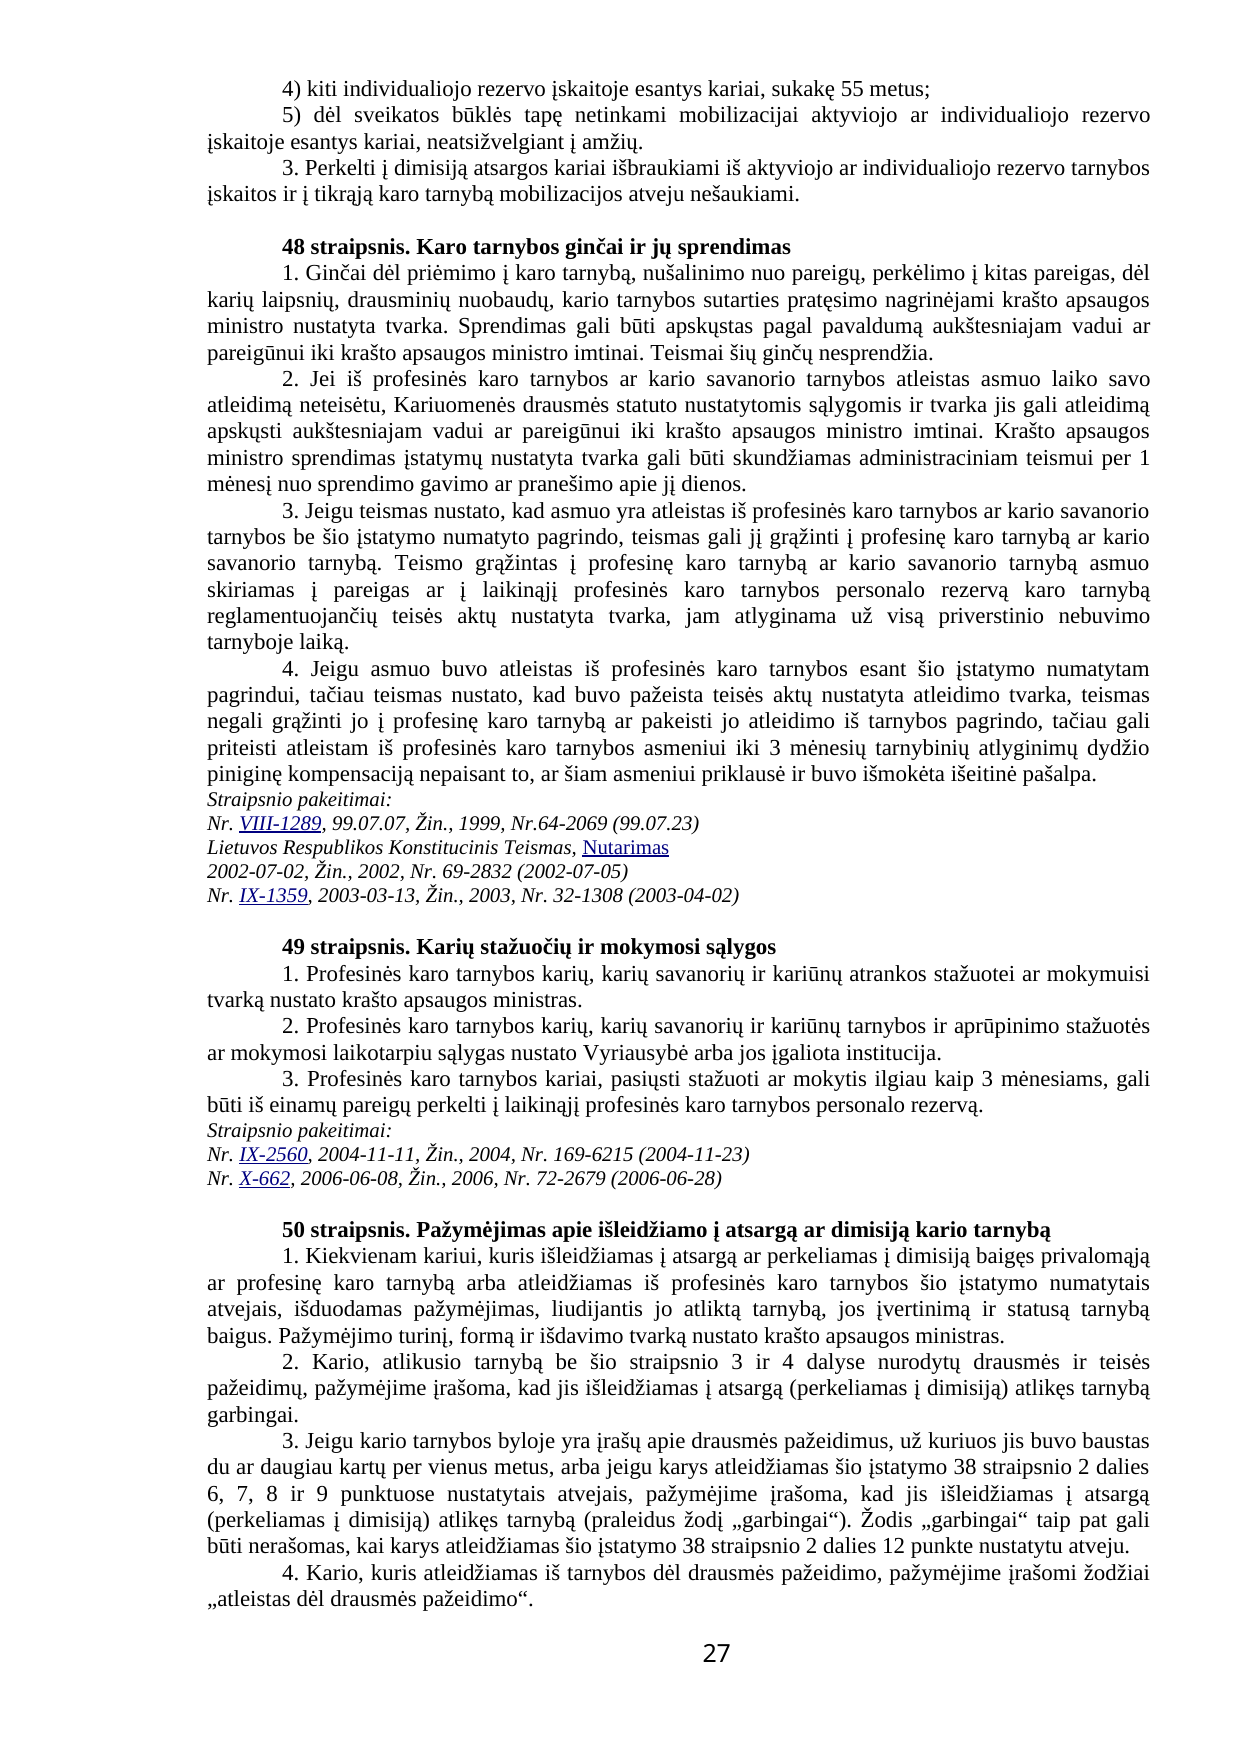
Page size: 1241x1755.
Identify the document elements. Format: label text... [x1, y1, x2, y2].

text Straipsnio pakeitimai: [207, 787, 1152, 811]
text Nr. IX-2560, 2004-11-11, Žin., 2004, Nr. 169-6215 (2004-11-23) [207, 1142, 1152, 1166]
text 49 straipsnis. Karių stažuočių ir mokymosi sąlygos [207, 933, 1152, 959]
text 2. Kario, atlikusio tarnybą be šio straipsnio 3 ir 4 dalyse nurodytų drausmės ir teisės pažeidimų, pažymėjime įrašoma, kad jis išleidžiamas į atsargą (perkeliamas į dimisiją) atlikęs tarnybą garbingai. [207, 1348, 1152, 1427]
text 2. Profesinės karo tarnybos karių, karių savanorių ir kariūnų tarnybos ir aprūpinimo stažuotės ar mokymosi laikotarpiu sąlygas nustato Vyriausybė arba jos įgaliota institucija. [207, 1012, 1152, 1065]
text 1. Profesinės karo tarnybos karių, karių savanorių ir kariūnų atrankos stažuotei ar mokymuisi tvarką nustato krašto apsaugos ministras. [207, 959, 1152, 1012]
text 48 straipsnis. Karo tarnybos ginčai ir jų sprendimas [207, 233, 1152, 259]
text 5) dėl sveikatos būklės tapę netinkami mobilizacijai aktyviojo ar individualiojo rezervo įskaitoje esantys kariai, neatsižvelgiant į amžių. [207, 101, 1152, 154]
text Nr. IX-1359, 2003-03-13, Žin., 2003, Nr. 32-1308 (2003-04-02) [207, 883, 1152, 907]
text 3. Perkelti į dimisiją atsargos kariai išbraukiami iš aktyviojo ar individualiojo rezervo tarnybos įskaitos ir į tikrąją karo tarnybą mobilizacijos atveju nešaukiami. [207, 154, 1152, 207]
text 4. Kario, kuris atleidžiamas iš tarnybos dėl drausmės pažeidimo, pažymėjime įrašomi žodžiai „atleistas dėl drausmės pažeidimo“. [207, 1559, 1152, 1612]
text Lietuvos Respublikos Konstitucinis Teismas, Nutarimas [207, 835, 1152, 859]
text 2. Jei iš profesinės karo tarnybos ar kario savanorio tarnybos atleistas asmuo laiko savo atleidimą neteisėtu, Kariuomenės drausmės statuto nustatytomis sąlygomis ir tvarka jis gali atleidimą apskųsti aukštesniajam vadui ar pareigūnui iki krašto apsaugos ministro imtinai. Krašto apsaugos ministro sprendimas įstatymų nustatyta tvarka gali būti skundžiamas administraciniam teismui per 1 mėnesį nuo sprendimo gavimo ar pranešimo apie jį dienos. [207, 365, 1152, 497]
text Nr. X-662, 2006-06-08, Žin., 2006, Nr. 72-2679 (2006-06-28) [207, 1166, 1152, 1190]
text 3. Jeigu teismas nustato, kad asmuo yra atleistas iš profesinės karo tarnybos ar kario savanorio tarnybos be šio įstatymo numatyto pagrindo, teismas gali jį grąžinti į profesinę karo tarnybą ar kario savanorio tarnybą. Teismo grąžintas į profesinę karo tarnybą ar kario savanorio tarnybą asmuo skiriamas į pareigas ar į laikinąjį profesinės karo tarnybos personalo rezervą karo tarnybą reglamentuojančių teisės aktų nustatyta tvarka, jam atlyginama už visą priverstinio nebuvimo tarnyboje laiką. [207, 497, 1152, 655]
text 4) kiti individualiojo rezervo įskaitoje esantys kariai, sukakę 55 metus; [207, 75, 1152, 101]
text 4. Jeigu asmuo buvo atleistas iš profesinės karo tarnybos esant šio įstatymo numatytam pagrindui, tačiau teismas nustato, kad buvo pažeista teisės aktų nustatyta atleidimo tvarka, teismas negali grąžinti jo į profesinę karo tarnybą ar pakeisti jo atleidimo iš tarnybos pagrindo, tačiau gali priteisti atleistam iš profesinės karo tarnybos asmeniui iki 3 mėnesių tarnybinių atlyginimų dydžio piniginę kompensaciją nepaisant to, ar šiam asmeniui priklausė ir buvo išmokėta išeitinė pašalpa. [207, 655, 1152, 787]
text 3. Jeigu kario tarnybos byloje yra įrašų apie drausmės pažeidimus, už kuriuos jis buvo baustas du ar daugiau kartų per vienus metus, arba jeigu karys atleidžiamas šio įstatymo 38 straipsnio 2 dalies 6, 7, 8 ir 9 punktuose nustatytais atvejais, pažymėjime įrašoma, kad jis išleidžiamas į atsargą (perkeliamas į dimisiją) atlikęs tarnybą (praleidus žodį „garbingai“). Žodis „garbingai“ taip pat gali būti nerašomas, kai karys atleidžiamas šio įstatymo 38 straipsnio 2 dalies 12 punkte nustatytu atveju. [207, 1427, 1152, 1559]
text 50 straipsnis. Pažymėjimas apie išleidžiamo į atsargą ar dimisiją kario tarnybą [207, 1216, 1152, 1243]
text Straipsnio pakeitimai: [207, 1118, 1152, 1142]
text 1. Ginčai dėl priėmimo į karo tarnybą, nušalinimo nuo pareigų, perkėlimo į kitas pareigas, dėl karių laipsnių, drausminių nuobaudų, kario tarnybos sutarties pratęsimo nagrinėjami krašto apsaugos ministro nustatyta tvarka. Sprendimas gali būti apskųstas pagal pavaldumą aukštesniajam vadui ar pareigūnui iki krašto apsaugos ministro imtinai. Teismai šių ginčų nesprendžia. [207, 259, 1152, 365]
text 2002-07-02, Žin., 2002, Nr. 69-2832 (2002-07-05) [207, 859, 1152, 883]
text Nr. VIII-1289, 99.07.07, Žin., 1999, Nr.64-2069 (99.07.23) [207, 811, 1152, 835]
text 3. Profesinės karo tarnybos kariai, pasiųsti stažuoti ar mokytis ilgiau kaip 3 mėnesiams, gali būti iš einamų pareigų perkelti į laikinąjį profesinės karo tarnybos personalo rezervą. [207, 1065, 1152, 1118]
text 1. Kiekvienam kariui, kuris išleidžiamas į atsargą ar perkeliamas į dimisiją baigęs privalomąją ar profesinę karo tarnybą arba atleidžiamas iš profesinės karo tarnybos šio įstatymo numatytais atvejais, išduodamas pažymėjimas, liudijantis jo atliktą tarnybą, jos įvertinimą ir statusą tarnybą baigus. Pažymėjimo turinį, formą ir išdavimo tvarką nustato krašto apsaugos ministras. [207, 1243, 1152, 1348]
